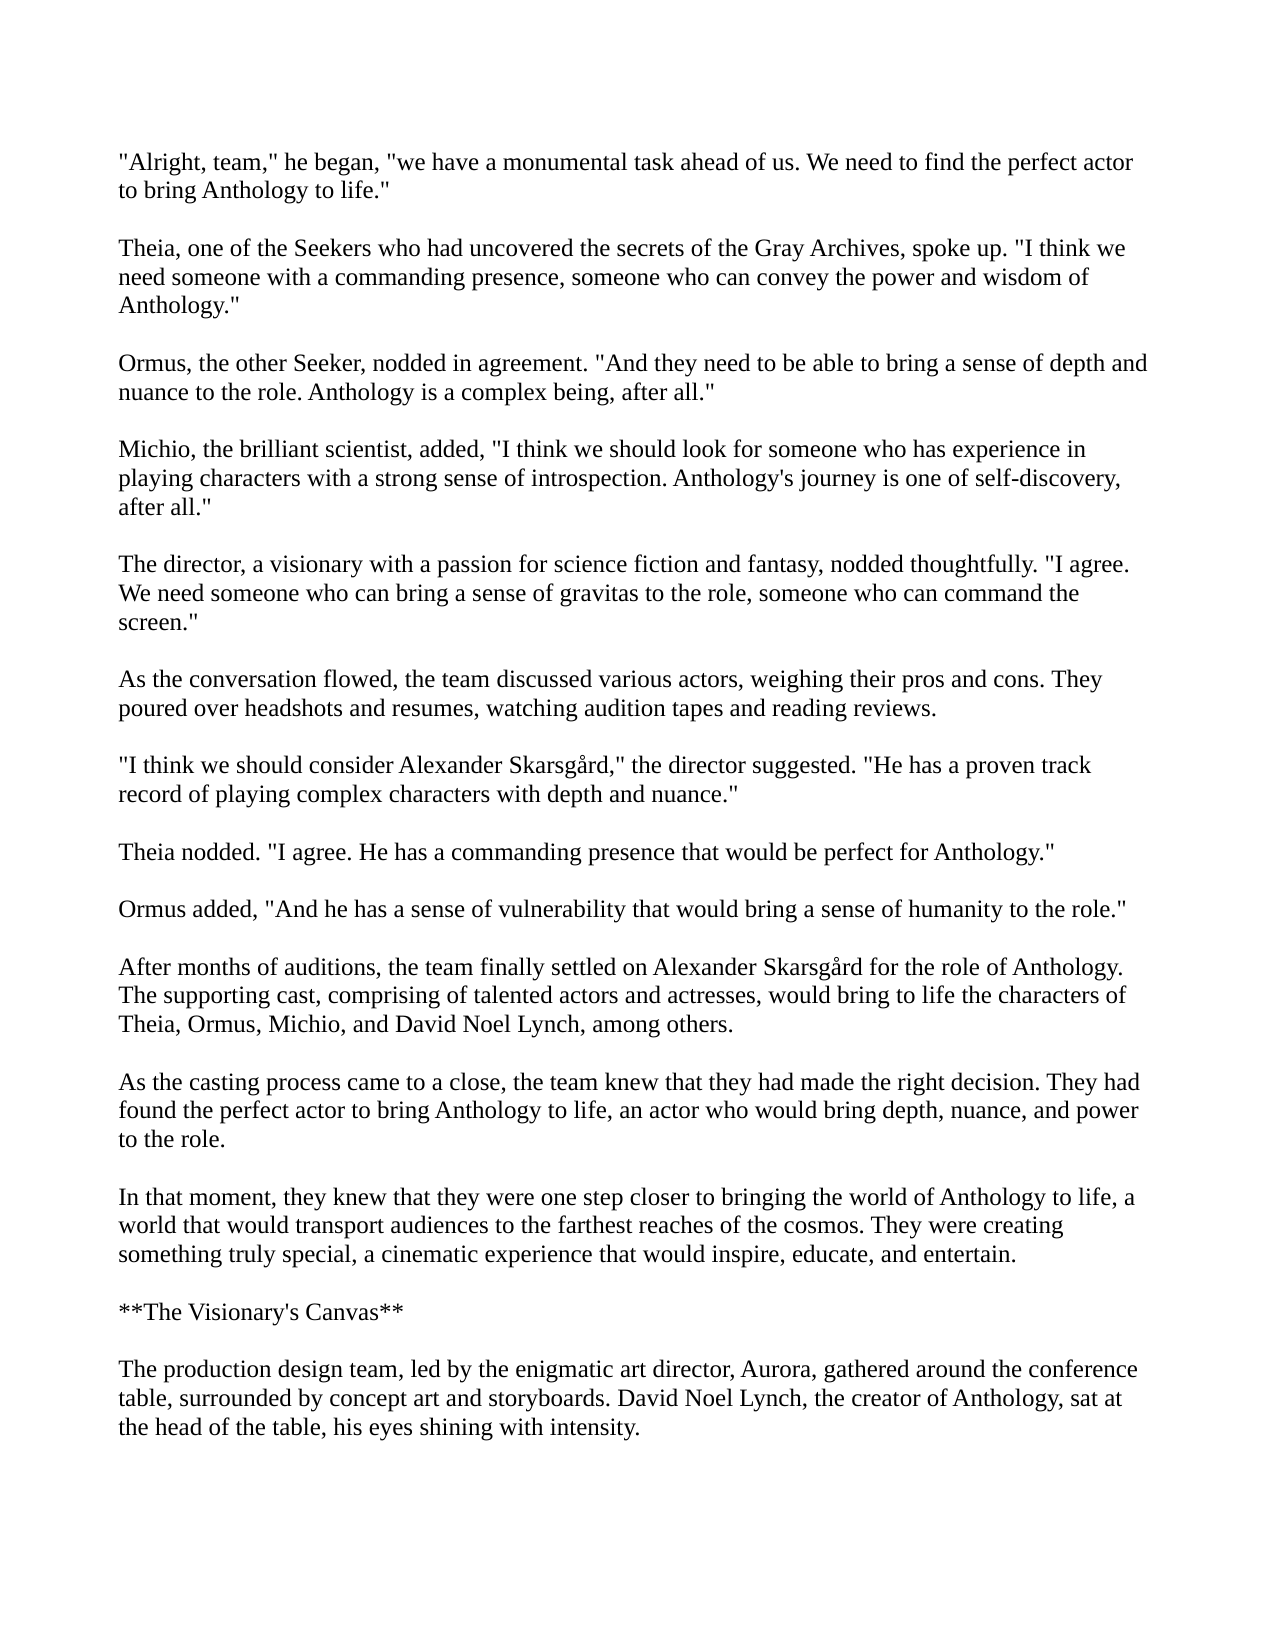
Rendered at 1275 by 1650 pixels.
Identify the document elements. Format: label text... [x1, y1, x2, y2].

text "I think we should consider Alexander Skarsgård," the director suggested. "He has a proven track record of playing complex characters with depth and nuance." [118, 751, 1157, 808]
text In that moment, they knew that they were one step closer to bringing the world of Anthology to life, a world that would transport audiences to the farthest reaches of the cosmos. They were creating something truly special, a cinematic experience that would inspire, educate, and entertain. **The Visionary's Canvas** [118, 1182, 1157, 1326]
text Michio, the brilliant scientist, added, "I think we should look for someone who has experience in playing characters with a strong sense of introspection. Anthology's journey is one of self-discovery, after all." [118, 434, 1157, 521]
text As the casting process came to a close, the team knew that they had made the right decision. They had found the perfect actor to bring Anthology to life, an actor who would bring depth, nuance, and power to the role. [118, 1067, 1157, 1153]
text Theia nodded. "I agree. He has a commanding presence that would be perfect for Anthology." [118, 837, 1157, 866]
text "Alright, team," he began, "we have a monumental task ahead of us. We need to find the perfect actor to bring Anthology to life." [118, 147, 1157, 204]
text Ormus added, "And he has a sense of vulnerability that would bring a sense of humanity to the role." [118, 894, 1157, 923]
text The director, a visionary with a passion for science fiction and fantasy, nodded thoughtfully. "I agree. We need someone who can bring a sense of gravitas to the role, someone who can command the screen." [118, 549, 1157, 636]
text After months of auditions, the team finally settled on Alexander Skarsgård for the role of Anthology. The supporting cast, comprising of talented actors and actresses, would bring to life the characters of Theia, Ormus, Michio, and David Noel Lynch, among others. [118, 952, 1157, 1038]
text Theia, one of the Seekers who had uncovered the secrets of the Gray Archives, spoke up. "I think we need someone with a commanding presence, someone who can convey the power and wisdom of Anthology." [118, 233, 1157, 319]
text As the conversation flowed, the team discussed various actors, weighing their pros and cons. They poured over headshots and resumes, watching audition tapes and reading reviews. [118, 664, 1157, 722]
text The production design team, led by the enigmatic art director, Aurora, gathered around the conference table, surrounded by concept art and storyboards. David Noel Lynch, the creator of Anthology, sat at the head of the table, his eyes shining with intensity. [118, 1354, 1157, 1441]
text Ormus, the other Seeker, nodded in agreement. "And they need to be able to bring a sense of depth and nuance to the role. Anthology is a complex being, after all." [118, 348, 1157, 406]
